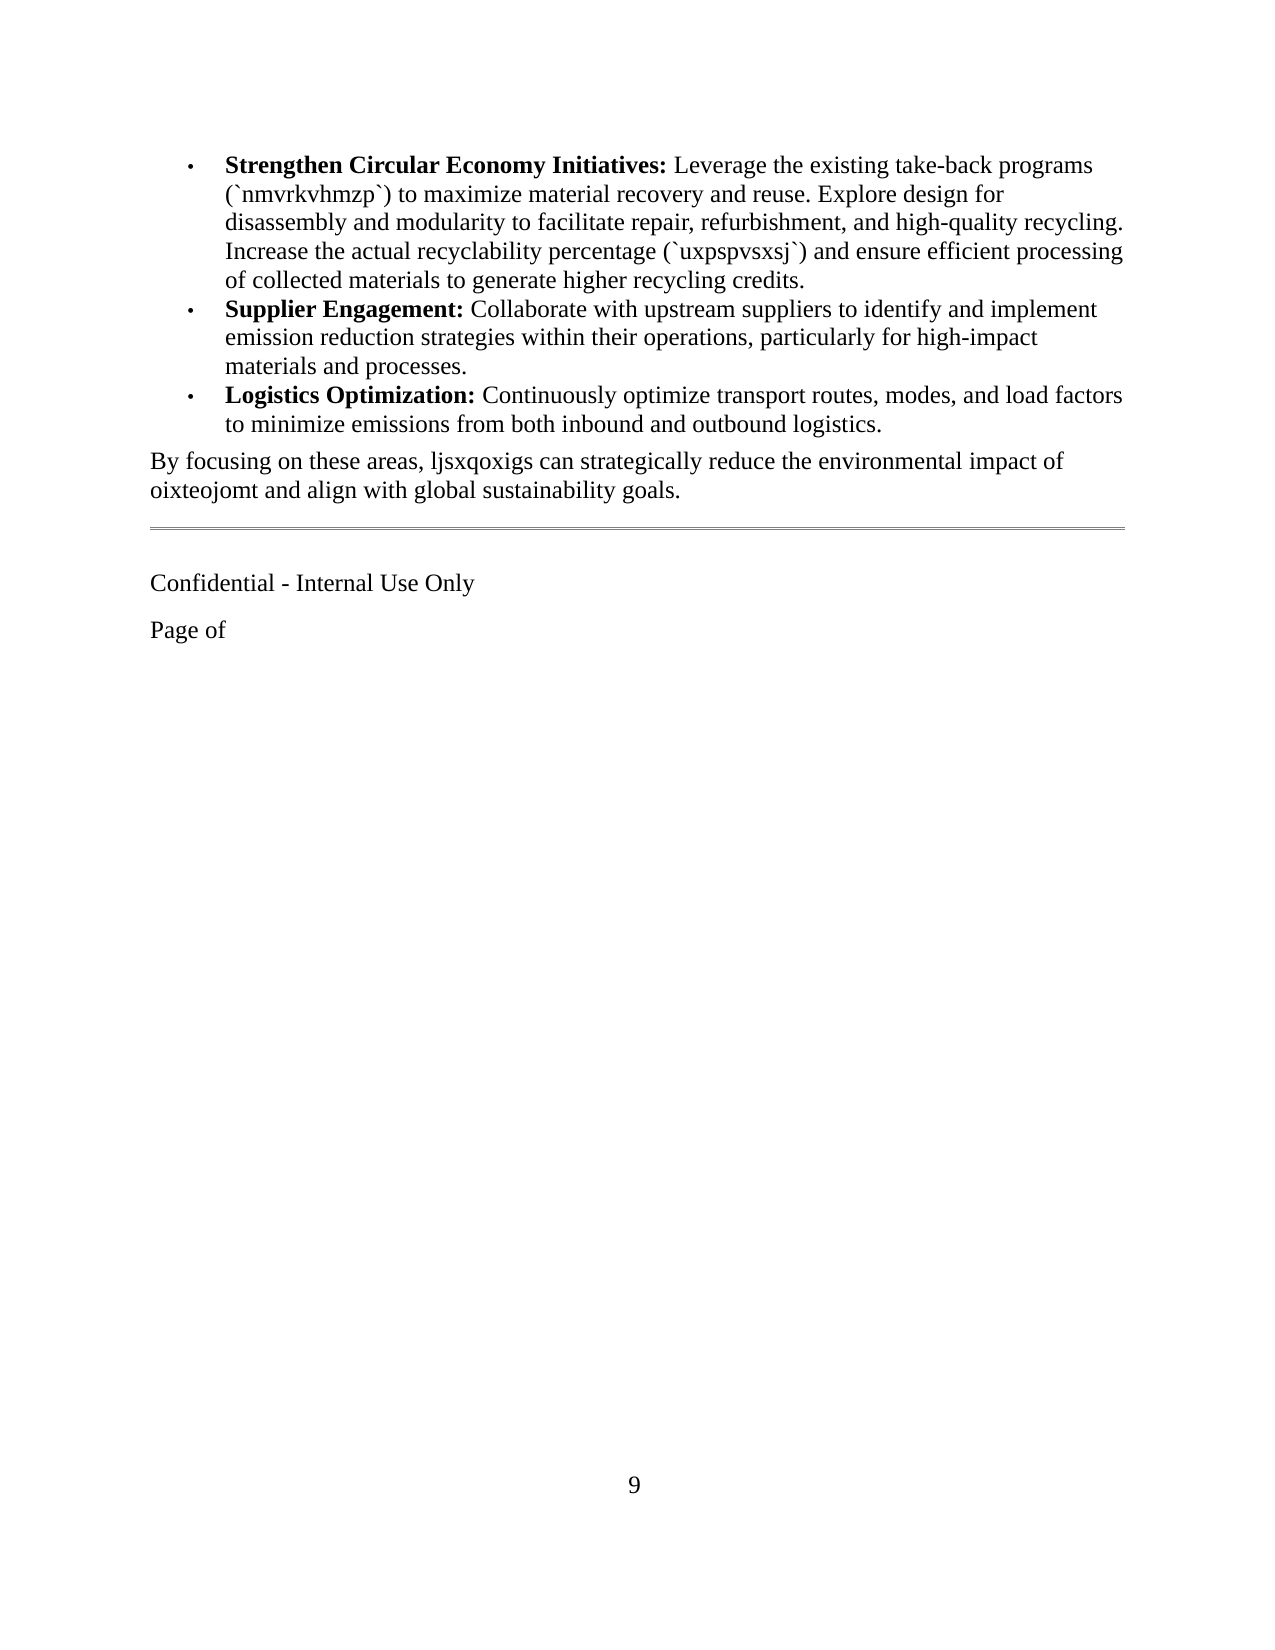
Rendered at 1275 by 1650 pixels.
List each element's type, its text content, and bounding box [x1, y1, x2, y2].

text By focusing on these areas, ljsxqoxigs can strategically reduce the environmental impact of oixteojomt and align with global sustainability goals. [150, 446, 1125, 504]
text Page of [150, 615, 1125, 643]
list Strengthen Circular Economy Initiatives: Leverage the existing take-back programs (`nmvrkvhmzp`) to maximize material recovery and reuse. Explore design for disassembly and modularity to facilitate repair, refurbishment, and high-quality recycling. Increase the actual recyclability percentage (`uxpspvsxsj`) and ensure efficient processing of collected materials to generate higher recycling credits. [187, 150, 1125, 294]
text Confidential - Internal Use Only [150, 568, 1125, 597]
list Supplier Engagement: Collaborate with upstream suppliers to identify and implement emission reduction strategies within their operations, particularly for high-impact materials and processes. [187, 294, 1125, 380]
list Logistics Optimization: Continuously optimize transport routes, modes, and load factors to minimize emissions from both inbound and outbound logistics. [187, 380, 1125, 437]
